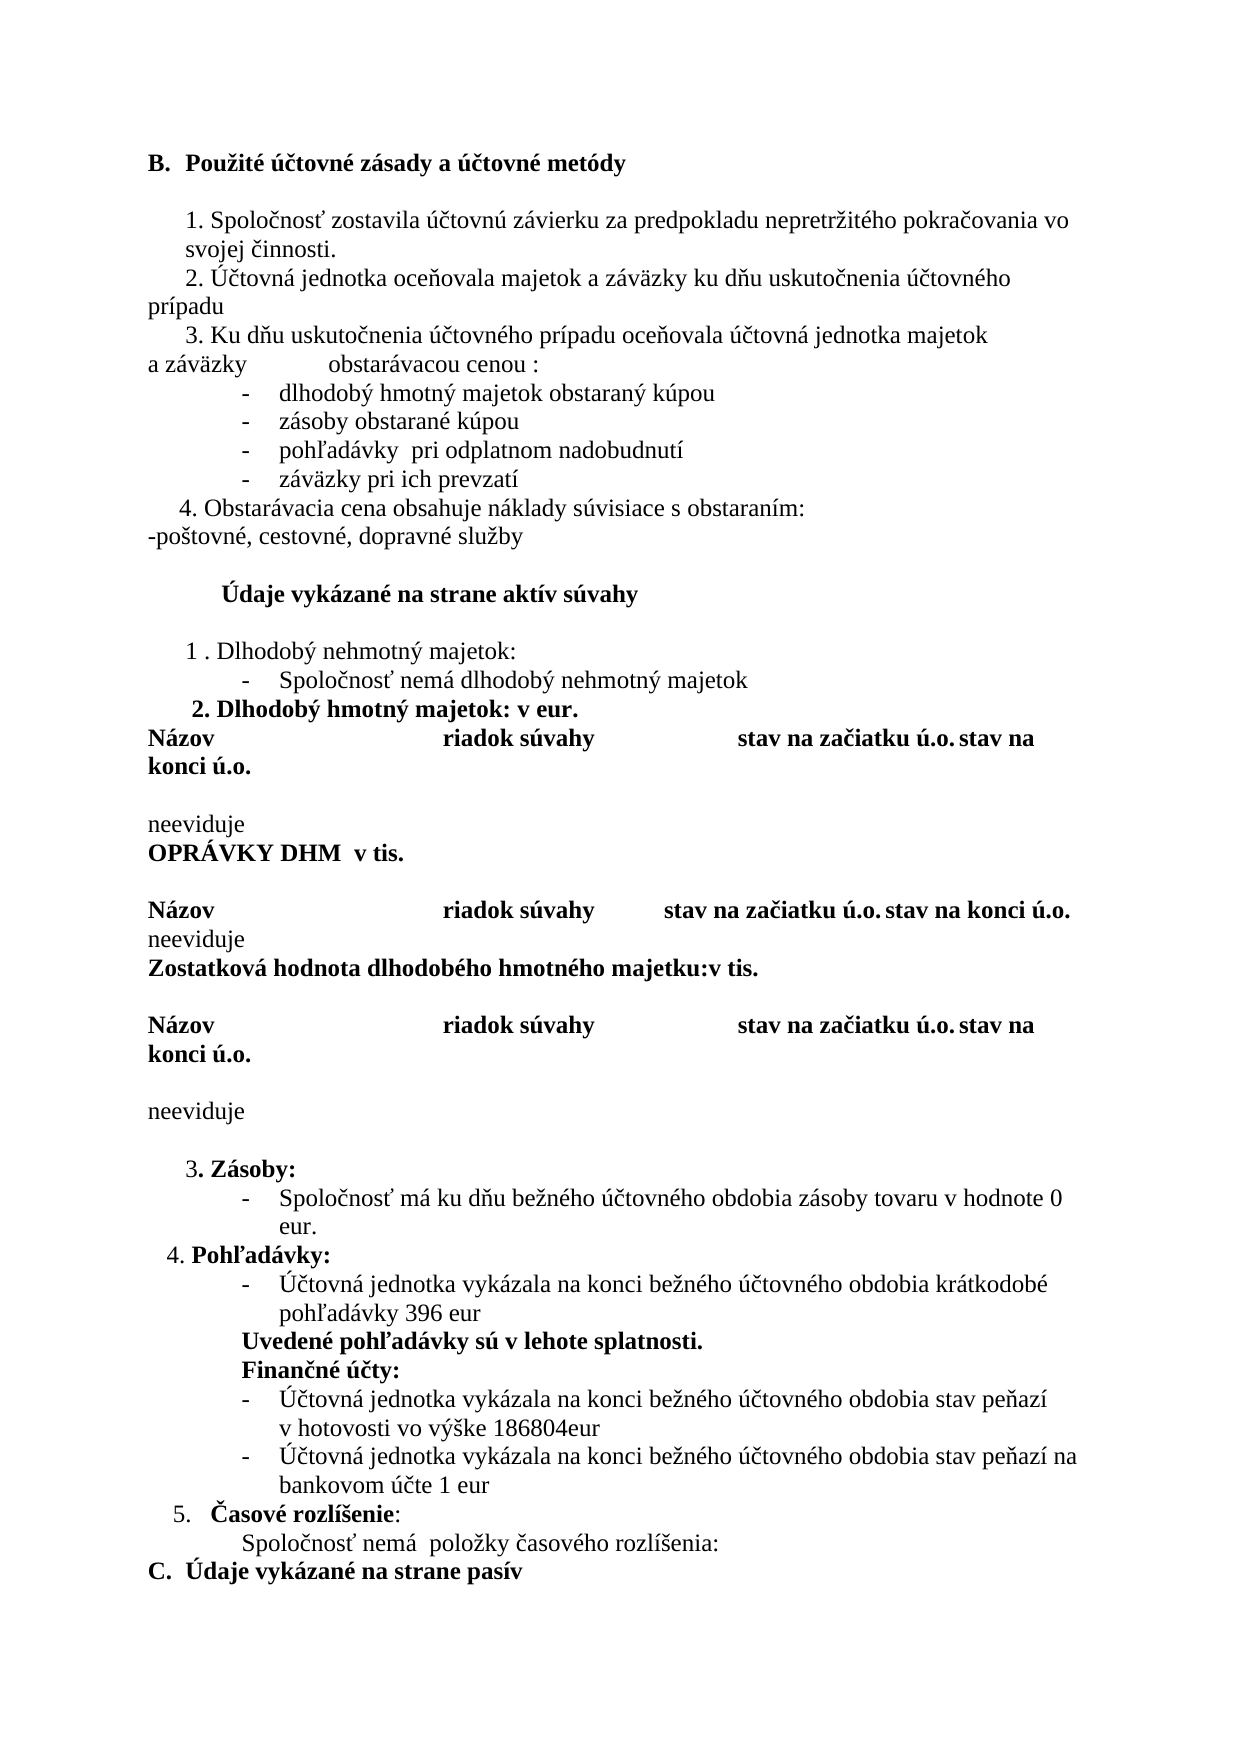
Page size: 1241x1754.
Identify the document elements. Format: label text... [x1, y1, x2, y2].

list Použité účtovné zásady a účtovné metódy [148, 148, 1093, 176]
list Údaje vykázané na strane pasív [148, 1556, 1093, 1585]
text 3. Ku dňu uskutočnenia účtovného prípadu oceňovala účtovná jednotka majetok a záväzky obstarávacou cenou : [148, 320, 1093, 378]
text -poštovné, cestovné, dopravné služby [148, 521, 1093, 550]
text OPRÁVKY DHM v tis. [148, 838, 1093, 866]
text neeviduje [148, 924, 1093, 953]
text Názov riadok súvahy stav na začiatku ú.o. stav na konci ú.o. [148, 1010, 1093, 1068]
list záväzky pri ich prevzatí [241, 464, 1093, 493]
text 2. Účtovná jednotka oceňovala majetok a záväzky ku dňu uskutočnenia účtovného prípadu [148, 263, 1093, 320]
text 2. Dlhodobý hmotný majetok: v eur. [148, 694, 1093, 723]
text Finančné účty: [241, 1355, 1093, 1384]
text neeviduje [148, 809, 1093, 838]
text 3. Zásoby: [148, 1154, 1093, 1183]
list Spoločnosť nemá dlhodobý nehmotný majetok [241, 665, 1093, 694]
text Názov riadok súvahy stav na začiatku ú.o. stav na konci ú.o. [148, 895, 1093, 924]
list Časové rozlíšenie: [173, 1499, 1093, 1528]
list Účtovná jednotka vykázala na konci bežného účtovného obdobia stav peňazí na bankovom účte 1 eur [241, 1441, 1093, 1499]
list Účtovná jednotka vykázala na konci bežného účtovného obdobia stav peňazí v hotovosti vo výške 186804eur [241, 1384, 1093, 1441]
text neeviduje [148, 1096, 1093, 1125]
list Účtovná jednotka vykázala na konci bežného účtovného obdobia krátkodobé pohľadávky 396 eur [241, 1269, 1093, 1326]
list pohľadávky pri odplatnom nadobudnutí [241, 435, 1093, 464]
subtitle Údaje vykázané na strane aktív súvahy [221, 579, 1093, 608]
text 4. Pohľadávky: [148, 1240, 1093, 1269]
text 1 . Dlhodobý nehmotný majetok: [185, 636, 1093, 665]
list dlhodobý hmotný majetok obstaraný kúpou [241, 378, 1093, 406]
list Spoločnosť má ku dňu bežného účtovného obdobia zásoby tovaru v hodnote 0 eur. [241, 1183, 1093, 1240]
text 4. Obstarávacia cena obsahuje náklady súvisiace s obstaraním: [148, 493, 1093, 521]
text Názov riadok súvahy stav na začiatku ú.o. stav na konci ú.o. [148, 723, 1093, 780]
text Uvedené pohľadávky sú v lehote splatnosti. [241, 1326, 1093, 1355]
text 1. Spoločnosť zostavila účtovnú závierku za predpokladu nepretržitého pokračovania vo svojej činnosti. [185, 205, 1093, 263]
text Zostatková hodnota dlhodobého hmotného majetku:v tis. [148, 953, 1093, 981]
list zásoby obstarané kúpou [241, 406, 1093, 435]
text Spoločnosť nemá položky časového rozlíšenia: [241, 1528, 1093, 1556]
